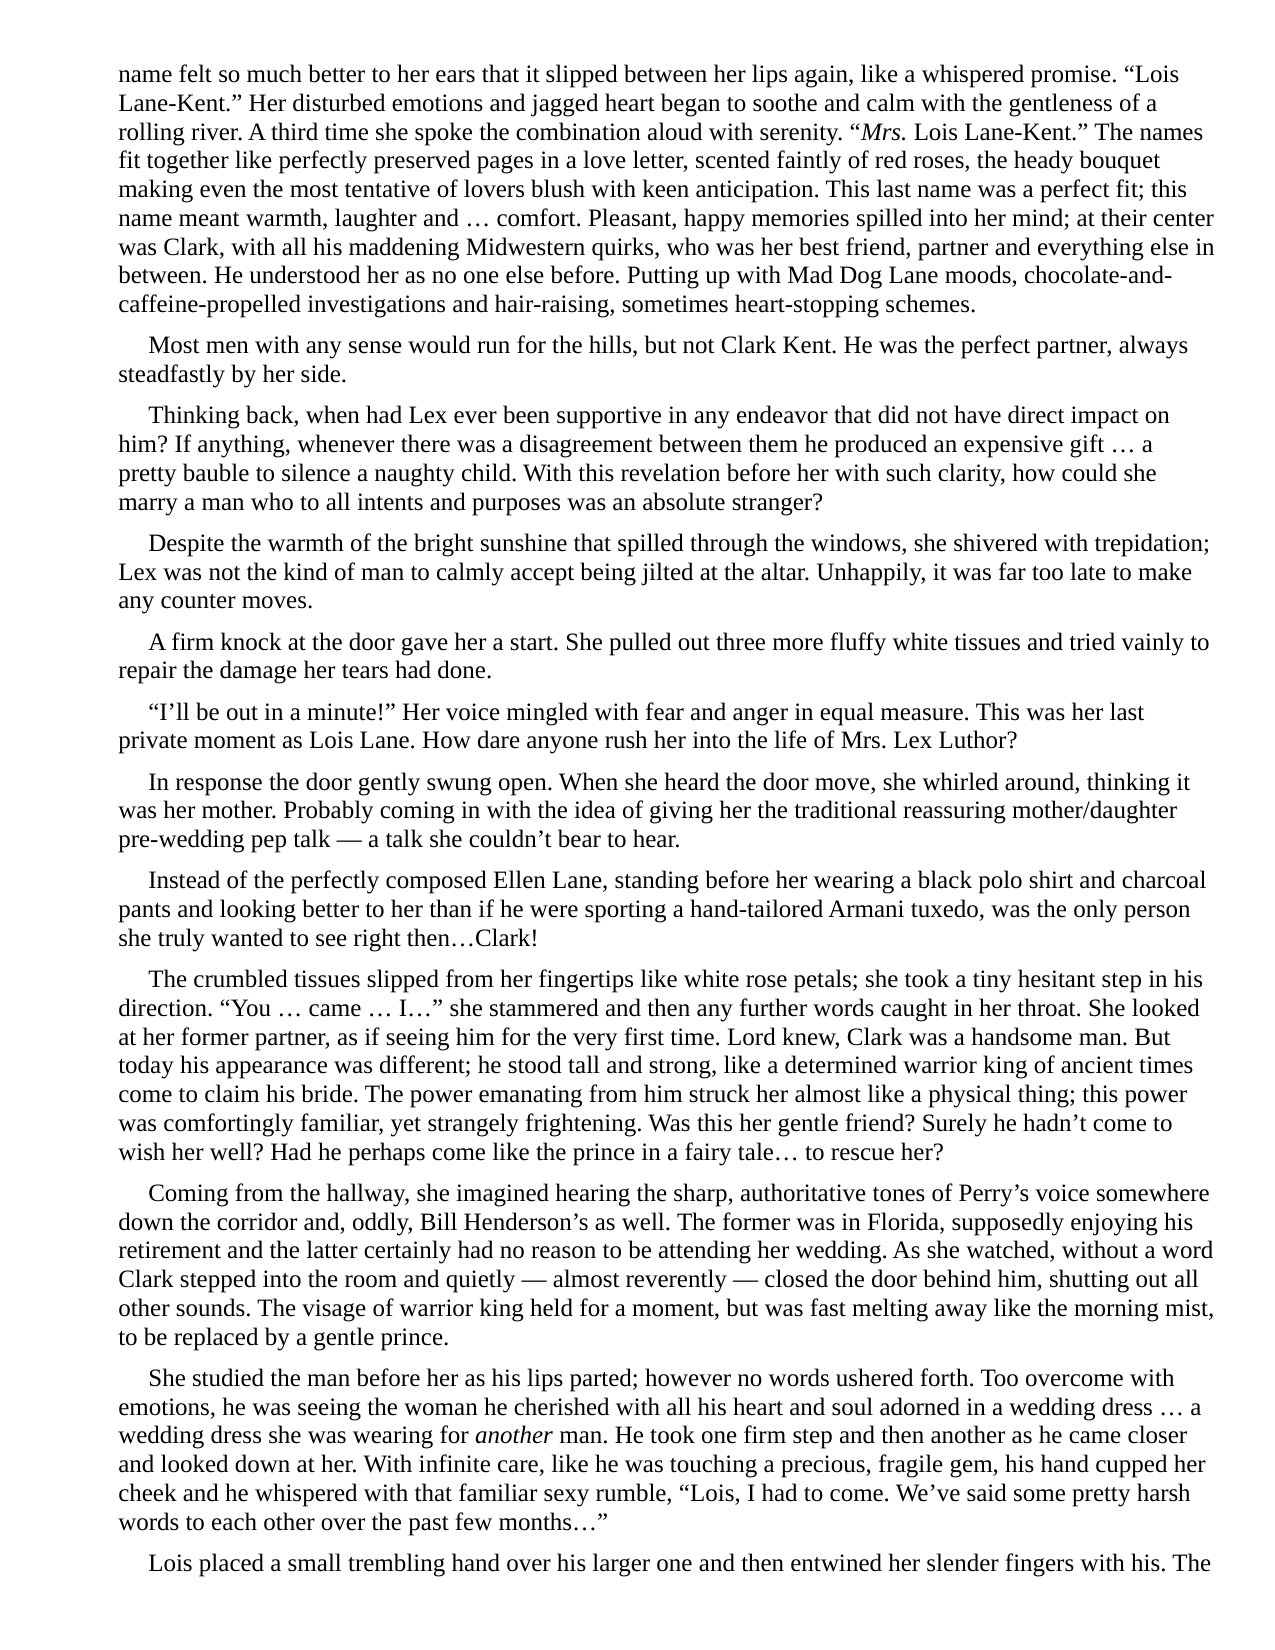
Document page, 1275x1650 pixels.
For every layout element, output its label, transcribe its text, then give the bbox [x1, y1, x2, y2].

text She studied the man before her as his lips parted; however no words ushered forth. Too overcome with emotions, he was seeing the woman he cherished with all his heart and soul adorned in a wedding dress … a wedding dress she was wearing for another man. He took one firm step and then another as he came closer and looked down at her. With infinite care, like he was touching a precious, fragile gem, his hand cupped her cheek and he whispered with that familiar sexy rumble, “Lois, I had to come. We’ve said some pretty harsh words to each other over the past few months…” [118, 1363, 1216, 1535]
text The crumbled tissues slipped from her fingertips like white rose petals; she took a tiny hesitant step in his direction. “You … came … I…” she stammered and then any further words caught in her throat. She looked at her former partner, as if seeing him for the very first time. Lord knew, Clark was a handsome man. But today his appearance was different; he stood tall and strong, like a determined warrior king of ancient times come to claim his bride. The power emanating from him struck her almost like a physical thing; this power was comfortingly familiar, yet strangely frightening. Was this her gentle friend? Surely he hadn’t come to wish her well? Had he perhaps come like the prince in a fairy tale… to rescue her? [118, 964, 1216, 1165]
text “I’ll be out in a minute!” Her voice mingled with fear and anger in equal measure. This was her last private moment as Lois Lane. How dare anyone rush her into the life of Mrs. Lex Luthor? [118, 697, 1216, 754]
text A firm knock at the door gave her a start. She pulled out three more fluffy white tissues and tried vainly to repair the damage her tears had done. [118, 627, 1216, 684]
text name felt so much better to her ears that it slipped between her lips again, like a whispered promise. “Lois Lane-Kent.” Her disturbed emotions and jagged heart began to soothe and calm with the gentleness of a rolling river. A third time she spoke the combination aloud with serenity. “Mrs. Lois Lane-Kent.” The names fit together like perfectly preserved pages in a love letter, scented faintly of red roses, the heady bouquet making even the most tentative of lovers blush with keen anticipation. This last name was a perfect fit; this name meant warmth, laughter and … comfort. Pleasant, happy memories spilled into her mind; at their center was Clark, with all his maddening Midwestern quirks, who was her best friend, partner and everything else in between. He understood her as no one else before. Putting up with Mad Dog Lane moods, chocolate-and-caffeine-propelled investigations and hair-raising, sometimes heart-stopping schemes. [118, 59, 1216, 318]
text Most men with any sense would run for the hills, but not Clark Kent. He was the perfect partner, always steadfastly by her side. [118, 330, 1216, 388]
text Thinking back, when had Lex ever been supportive in any endeavor that did not have direct impact on him? If anything, whenever there was a disagreement between them he produced an expensive gift … a pretty bauble to silence a naughty child. With this revelation before her with such clarity, how could she marry a man who to all intents and purposes was an absolute stranger? [118, 400, 1216, 515]
text Despite the warmth of the bright sunshine that spilled through the windows, she shivered with trepidation; Lex was not the kind of man to calmly accept being jilted at the altar. Unhappily, it was far too late to make any counter moves. [118, 528, 1216, 614]
text Lois placed a small trembling hand over his larger one and then entwined her slender fingers with his. The [118, 1548, 1216, 1577]
text Instead of the perfectly composed Ellen Lane, standing before her wearing a black polo shirt and charcoal pants and looking better to her than if he were sporting a hand-tailored Armani tuxedo, was the only person she truly wanted to see right then…Clark! [118, 865, 1216, 952]
text Coming from the hallway, she imagined hearing the sharp, authoritative tones of Perry’s voice somewhere down the corridor and, oddly, Bill Henderson’s as well. The former was in Florida, supposedly enjoying his retirement and the latter certainly had no reason to be attending her wedding. As she watched, without a word Clark stepped into the room and quietly — almost reverently — closed the door behind him, shutting out all other sounds. The visage of warrior king held for a moment, but was fast melting away like the morning mist, to be replaced by a gentle prince. [118, 1178, 1216, 1350]
text In response the door gently swung open. When she heard the door move, she whirled around, thinking it was her mother. Probably coming in with the idea of giving her the traditional reassuring mother/daughter pre-wedding pep talk — a talk she couldn’t bear to hear. [118, 767, 1216, 853]
